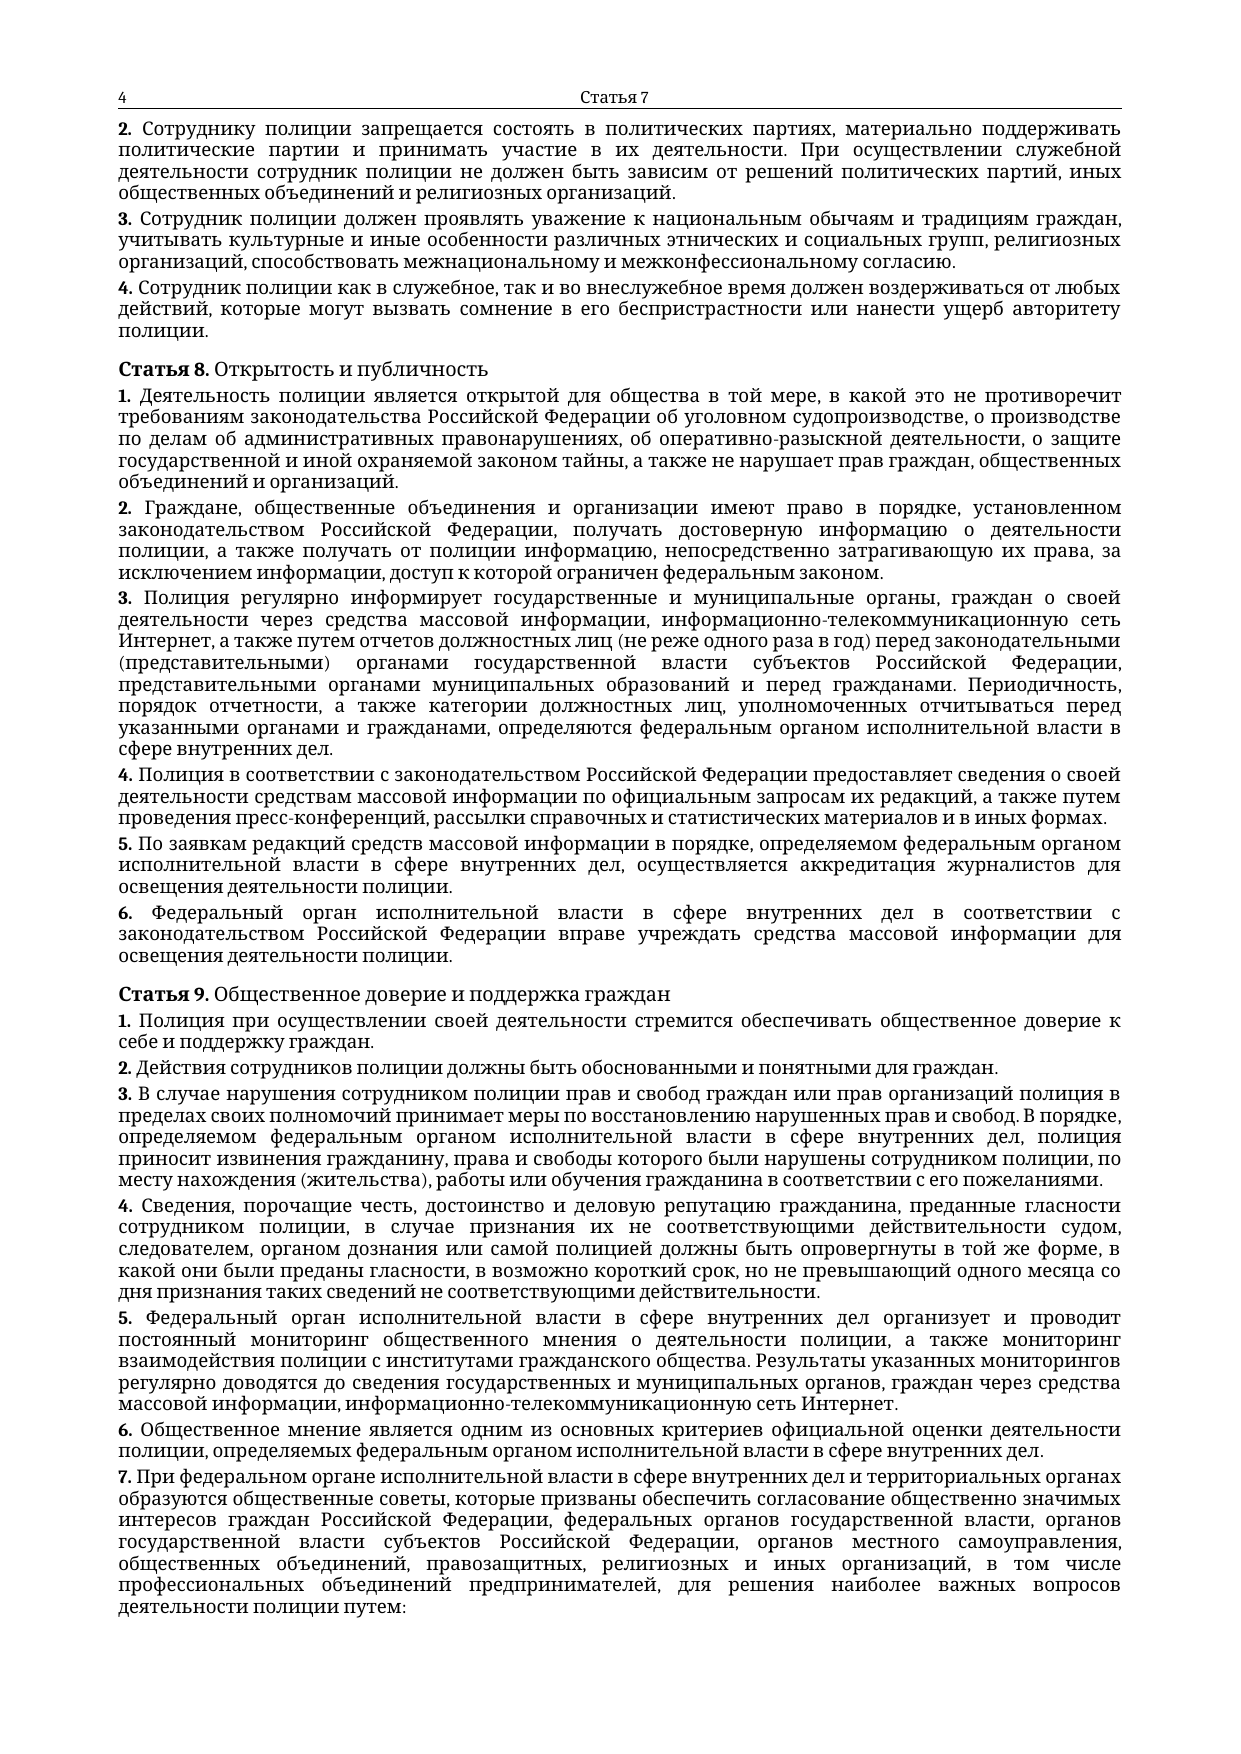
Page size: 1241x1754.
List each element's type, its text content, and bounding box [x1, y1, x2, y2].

text 6. Общественное мнение является одним из основных критериев официальной оценки деятельности полиции, определяемых федеральным органом исполнительной власти в сфере внутренних дел. [118, 1419, 1122, 1463]
text 3. Сотрудник полиции должен проявлять уважение к национальным обычаям и традициям граждан, учитывать культурные и иные особенности различных этнических и социальных групп, религиозных организаций, способствовать межнациональному и межконфессиональному согласию. [118, 208, 1122, 273]
text 3. Полиция регулярно информирует государственные и муниципальные органы, граждан о своей деятельности через средства массовой информации, информационно-телекоммуникационную сеть Интернет, а также путем отчетов должностных лиц (не реже одного раза в год) перед законодательными (представительными) органами государственной власти субъектов Российской Федерации, представительными органами муниципальных образований и перед гражданами. Периодичность, порядок отчетности, а также категории должностных лиц, уполномоченных отчитываться перед указанными органами и гражданами, определяются федеральным органом исполнительной власти в сфере внутренних дел. [118, 588, 1122, 760]
text 7. При федеральном органе исполнительной власти в сфере внутренних дел и территориальных органах образуются общественные советы, которые призваны обеспечить согласование общественно значимых интересов граждан Российской Федерации, федеральных органов государственной власти, органов государственной власти субъектов Российской Федерации, органов местного самоуправления, общественных объединений, правозащитных, религиозных и иных организаций, в том числе профессиональных объединений предпринимателей, для решения наиболее важных вопросов деятельности полиции путем: [118, 1467, 1122, 1618]
text 1. Деятельность полиции является открытой для общества в той мере, в какой это не противоречит требованиям законодательства Российской Федерации об уголовном судопроизводстве, о производстве по делам об административных правонарушениях, об оперативно-разыскной деятельности, о защите государственной и иной охраняемой законом тайны, а также не нарушает прав граждан, общественных объединений и организаций. [118, 386, 1122, 493]
text 5. По заявкам редакций средств массовой информации в порядке, определяемом федеральным органом исполнительной власти в сфере внутренних дел, осуществляется аккредитация журналистов для освещения деятельности полиции. [118, 833, 1122, 898]
subtitle Статья 9. Общественное доверие и поддержка граждан [118, 983, 1122, 1006]
text 4. Сведения, порочащие честь, достоинство и деловую репутацию гражданина, преданные гласности сотрудником полиции, в случае признания их не соответствующими действительности судом, следователем, органом дознания или самой полицией должны быть опровергнуты в той же форме, в какой они были преданы гласности, в возможно короткий срок, но не превышающий одного месяца со дня признания таких сведений не соответствующими действительности. [118, 1196, 1122, 1303]
subtitle Статья 8. Открытость и публичность [118, 358, 1122, 381]
text 5. Федеральный орган исполнительной власти в сфере внутренних дел организует и проводит постоянный мониторинг общественного мнения о деятельности полиции, а также мониторинг взаимодействия полиции с институтами гражданского общества. Результаты указанных мониторингов регулярно доводятся до сведения государственных и муниципальных органов, граждан через средства массовой информации, информационно-телекоммуникационную сеть Интернет. [118, 1307, 1122, 1415]
text 1. Полиция при осуществлении своей деятельности стремится обеспечивать общественное доверие к себе и поддержку граждан. [118, 1011, 1122, 1054]
text 2. Сотруднику полиции запрещается состоять в политических партиях, материально поддерживать политические партии и принимать участие в их деятельности. При осуществлении служебной деятельности сотрудник полиции не должен быть зависим от решений политических партий, иных общественных объединений и религиозных организаций. [118, 118, 1122, 204]
text 2. Граждане, общественные объединения и организации имеют право в порядке, установленном законодательством Российской Федерации, получать достоверную информацию о деятельности полиции, а также получать от полиции информацию, непосредственно затрагивающую их права, за исключением информации, доступ к которой ограничен федеральным законом. [118, 497, 1122, 584]
text 4. Полиция в соответствии с законодательством Российской Федерации предоставляет сведения о своей деятельности средствам массовой информации по официальным запросам их редакций, а также путем проведения пресс-конференций, рассылки справочных и статистических материалов и в иных формах. [118, 764, 1122, 829]
text 4. Сотрудник полиции как в служебное, так и во внеслужебное время должен воздерживаться от любых действий, которые могут вызвать сомнение в его беспристрастности или нанести ущерб авторитету полиции. [118, 277, 1122, 342]
text 2. Действия сотрудников полиции должны быть обоснованными и понятными для граждан. [118, 1058, 1122, 1079]
text 6. Федеральный орган исполнительной власти в сфере внутренних дел в соответствии с законодательством Российской Федерации вправе учреждать средства массовой информации для освещения деятельности полиции. [118, 902, 1122, 967]
text 3. В случае нарушения сотрудником полиции прав и свобод граждан или прав организаций полиция в пределах своих полномочий принимает меры по восстановлению нарушенных прав и свобод. В порядке, определяемом федеральным органом исполнительной власти в сфере внутренних дел, полиция приносит извинения гражданину, права и свободы которого были нарушены сотрудником полиции, по месту нахождения (жительства), работы или обучения гражданина в соответствии с его пожеланиями. [118, 1083, 1122, 1191]
